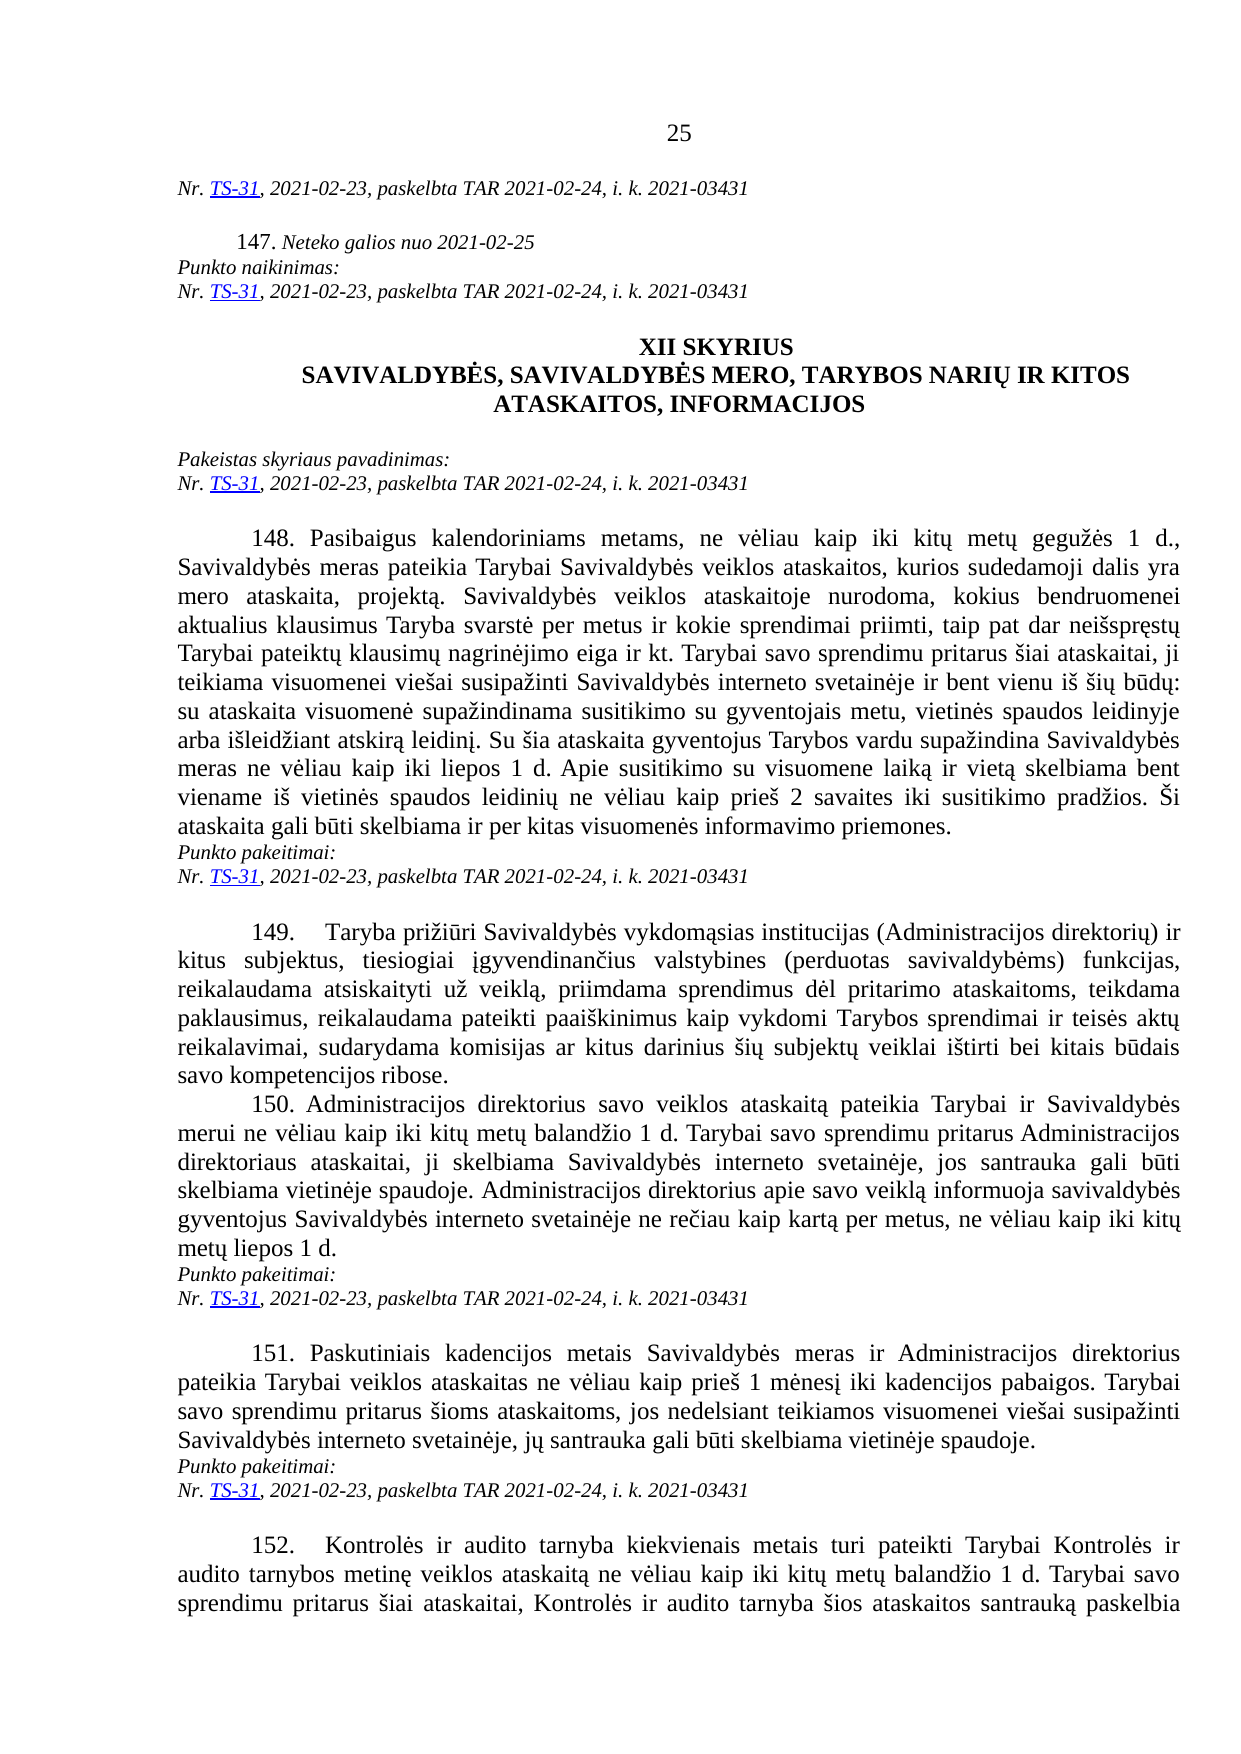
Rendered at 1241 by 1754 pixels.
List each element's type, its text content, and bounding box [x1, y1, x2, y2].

text Nr. TS-31, 2021-02-23, paskelbta TAR 2021-02-24, i. k. 2021-03431 [177, 471, 1181, 495]
text Nr. TS-31, 2021-02-23, paskelbta TAR 2021-02-24, i. k. 2021-03431 [177, 864, 1181, 888]
text Nr. TS-31, 2021-02-23, paskelbta TAR 2021-02-24, i. k. 2021-03431 [177, 1286, 1181, 1310]
text Punkto pakeitimai: [177, 840, 1181, 864]
text Pakeistas skyriaus pavadinimas: [177, 447, 1181, 471]
text Punkto pakeitimai: [177, 1262, 1181, 1286]
text 152. Kontrolės ir audito tarnyba kiekvienais metais turi pateikti Tarybai Kontrolės ir audito tarnybos metinę veiklos ataskaitą ne vėliau kaip iki kitų metų balandžio 1 d. Tarybai savo sprendimu pritarus šiai ataskaitai, Kontrolės ir audito tarnyba šios ataskaitos santrauką paskelbia [177, 1530, 1181, 1617]
text 149. Taryba prižiūri Savivaldybės vykdomąsias institucijas (Administracijos direktorių) ir kitus subjektus, tiesiogiai įgyvendinančius valstybines (perduotas savivaldybėms) funkcijas, reikalaudama atsiskaityti už veiklą, priimdama sprendimus dėl pritarimo ataskaitoms, teikdama paklausimus, reikalaudama pateikti paaiškinimus kaip vykdomi Tarybos sprendimai ir teisės aktų reikalavimai, sudarydama komisijas ar kitus darinius šių subjektų veiklai ištirti bei kitais būdais savo kompetencijos ribose. [177, 917, 1181, 1089]
text Punkto naikinimas: [177, 255, 1181, 279]
text 151. Paskutiniais kadencijos metais Savivaldybės meras ir Administracijos direktorius pateikia Tarybai veiklos ataskaitas ne vėliau kaip prieš 1 mėnesį iki kadencijos pabaigos. Tarybai savo sprendimu pritarus šioms ataskaitoms, jos nedelsiant teikiamos visuomenei viešai susipažinti Savivaldybės interneto svetainėje, jų santrauka gali būti skelbiama vietinėje spaudoje. [177, 1338, 1181, 1453]
text 147. Neteko galios nuo 2021-02-25 [177, 228, 1181, 255]
text SAVIVALDYBĖS, SAVIVALDYBĖS MERO, TARYBOS NARIŲ IR KITOS ATASKAITOS, INFORMACIJOS [177, 360, 1181, 418]
text Nr. TS-31, 2021-02-23, paskelbta TAR 2021-02-24, i. k. 2021-03431 [177, 176, 1181, 200]
text 148. Pasibaigus kalendoriniams metams, ne vėliau kaip iki kitų metų gegužės 1 d., Savivaldybės meras pateikia Tarybai Savivaldybės veiklos ataskaitos, kurios sudedamoji dalis yra mero ataskaita, projektą. Savivaldybės veiklos ataskaitoje nurodoma, kokius bendruomenei aktualius klausimus Taryba svarstė per metus ir kokie sprendimai priimti, taip pat dar neišspręstų Tarybai pateiktų klausimų nagrinėjimo eiga ir kt. Tarybai savo sprendimu pritarus šiai ataskaitai, ji teikiama visuomenei viešai susipažinti Savivaldybės interneto svetainėje ir bent vienu iš šių būdų: su ataskaita visuomenė supažindinama susitikimo su gyventojais metu, vietinės spaudos leidinyje arba išleidžiant atskirą leidinį. Su šia ataskaita gyventojus Tarybos vardu supažindina Savivaldybės meras ne vėliau kaip iki liepos 1 d. Apie susitikimo su visuomene laiką ir vietą skelbiama bent viename iš vietinės spaudos leidinių ne vėliau kaip prieš 2 savaites iki susitikimo pradžios. Ši ataskaita gali būti skelbiama ir per kitas visuomenės informavimo priemones. [177, 523, 1181, 840]
text Nr. TS-31, 2021-02-23, paskelbta TAR 2021-02-24, i. k. 2021-03431 [177, 1478, 1181, 1502]
text 150. Administracijos direktorius savo veiklos ataskaitą pateikia Tarybai ir Savivaldybės merui ne vėliau kaip iki kitų metų balandžio 1 d. Tarybai savo sprendimu pritarus Administracijos direktoriaus ataskaitai, ji skelbiama Savivaldybės interneto svetainėje, jos santrauka gali būti skelbiama vietinėje spaudoje. Administracijos direktorius apie savo veiklą informuoja savivaldybės gyventojus Savivaldybės interneto svetainėje ne rečiau kaip kartą per metus, ne vėliau kaip iki kitų metų liepos 1 d. [177, 1089, 1181, 1262]
text Nr. TS-31, 2021-02-23, paskelbta TAR 2021-02-24, i. k. 2021-03431 [177, 279, 1181, 303]
text Punkto pakeitimai: [177, 1453, 1181, 1478]
text XII SKYRIUS [177, 332, 1181, 360]
